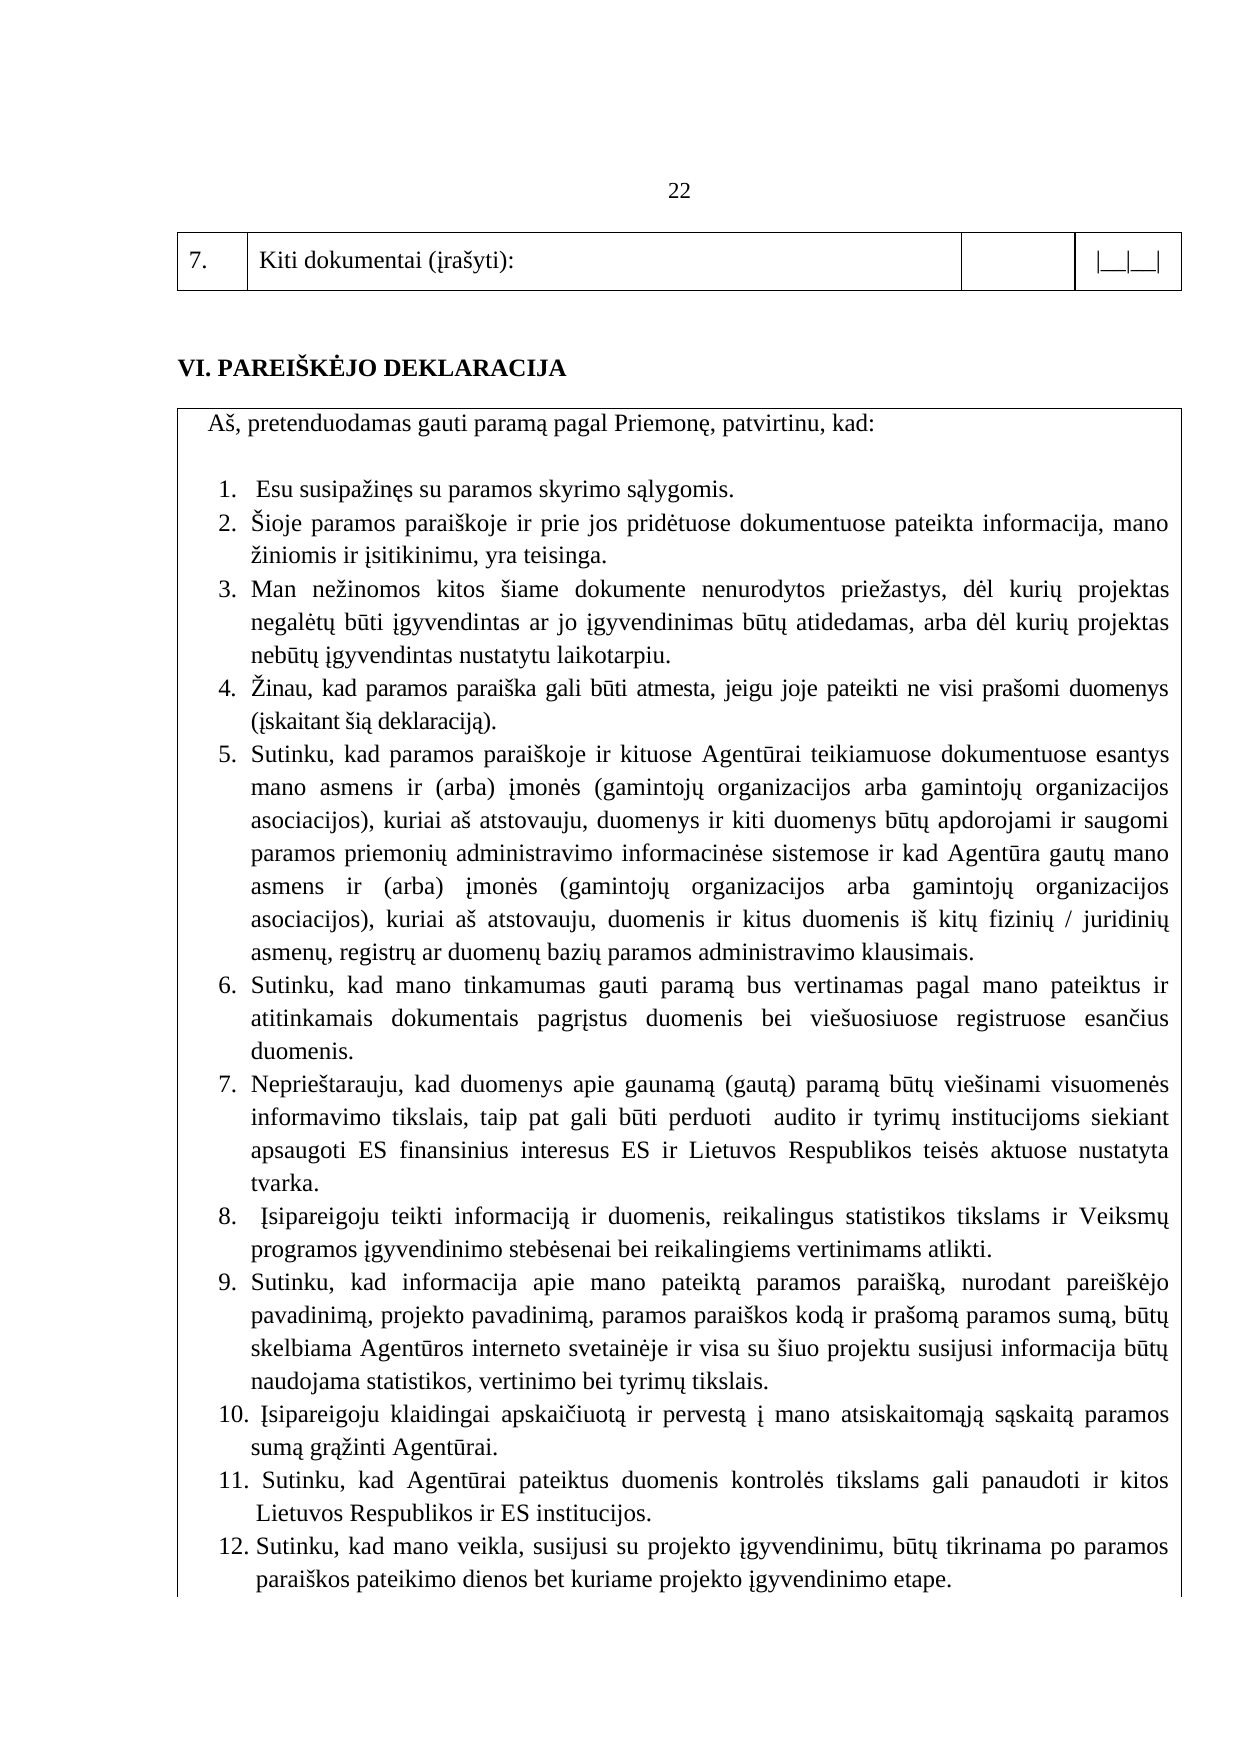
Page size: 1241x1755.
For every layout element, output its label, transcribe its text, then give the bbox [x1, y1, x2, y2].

table_cell Kiti dokumentai (įrašyti): [248, 233, 961, 290]
table_header Aš, pretenduodamas gauti paramą pagal Priemonę, patvirtinu, kad: 1. Esu susipažinęs su paramos skyrimo sąlygomis. 2. Šioje paramos paraiškoje ir prie jos pridėtuose dokumentuose pateikta informacija, mano žiniomis ir įsitikinimu, yra teisinga. 3. Man nežinomos kitos šiame dokumente nenurodytos priežastys, dėl kurių projektas negalėtų būti įgyvendintas ar jo įgyvendinimas būtų atidedamas, arba dėl kurių projektas nebūtų įgyvendintas nustatytu laikotarpiu. 4. Žinau, kad paramos paraiška gali būti atmesta, jeigu joje pateikti ne visi prašomi duomenys (įskaitant šią deklaraciją). 5. Sutinku, kad paramos paraiškoje ir kituose Agentūrai teikiamuose dokumentuose esantys mano asmens ir (arba) įmonės (gamintojų organizacijos arba gamintojų organizacijos asociacijos), kuriai aš atstovauju, duomenys ir kiti duomenys būtų apdorojami ir saugomi paramos priemonių administravimo informacinėse sistemose ir kad Agentūra gautų mano asmens ir (arba) įmonės (gamintojų organizacijos arba gamintojų organizacijos asociacijos), kuriai aš atstovauju, duomenis ir kitus duomenis iš kitų fizinių / juridinių asmenų, registrų ar duomenų bazių paramos administravimo klausimais. 6. Sutinku, kad mano tinkamumas gauti paramą bus vertinamas pagal mano pateiktus ir atitinkamais dokumentais pagrįstus duomenis bei viešuosiuose registruose esančius duomenis. 7. Neprieštarauju, kad duomenys apie gaunamą (gautą) paramą būtų viešinami visuomenės informavimo tikslais, taip pat gali būti perduoti audito ir tyrimų institucijoms siekiant apsaugoti ES finansinius interesus ES ir Lietuvos Respublikos teisės aktuose nustatyta tvarka. 8. Įsipareigoju teikti informaciją ir duomenis, reikalingus statistikos tikslams ir Veiksmų programos įgyvendinimo stebėsenai bei reikalingiems vertinimams atlikti. 9. Sutinku, kad informacija apie mano pateiktą paramos paraišką, nurodant pareiškėjo pavadinimą, projekto pavadinimą, paramos paraiškos kodą ir prašomą paramos sumą, būtų skelbiama Agentūros interneto svetainėje ir visa su šiuo projektu susijusi informacija būtų naudojama statistikos, vertinimo bei tyrimų tikslais. 10. Įsipareigoju klaidingai apskaičiuotą ir pervestą į mano atsiskaitomąją sąskaitą paramos sumą grąžinti Agentūrai. 11. Sutinku, kad Agentūrai pateiktus duomenis kontrolės tikslams gali panaudoti ir kitos Lietuvos Respublikos ir ES institucijos. 12. Sutinku, kad mano veikla, susijusi su projekto įgyvendinimu, būtų tikrinama po paramos paraiškos pateikimo dienos bet kuriame projekto įgyvendinimo etape. [178, 409, 1181, 1597]
table_cell 7. [178, 233, 247, 290]
text VI. PAREIŠKĖJO DEKLARACIJA [177, 353, 1181, 382]
table_cell |__|__| [1076, 233, 1181, 290]
table_cell [962, 233, 1074, 290]
